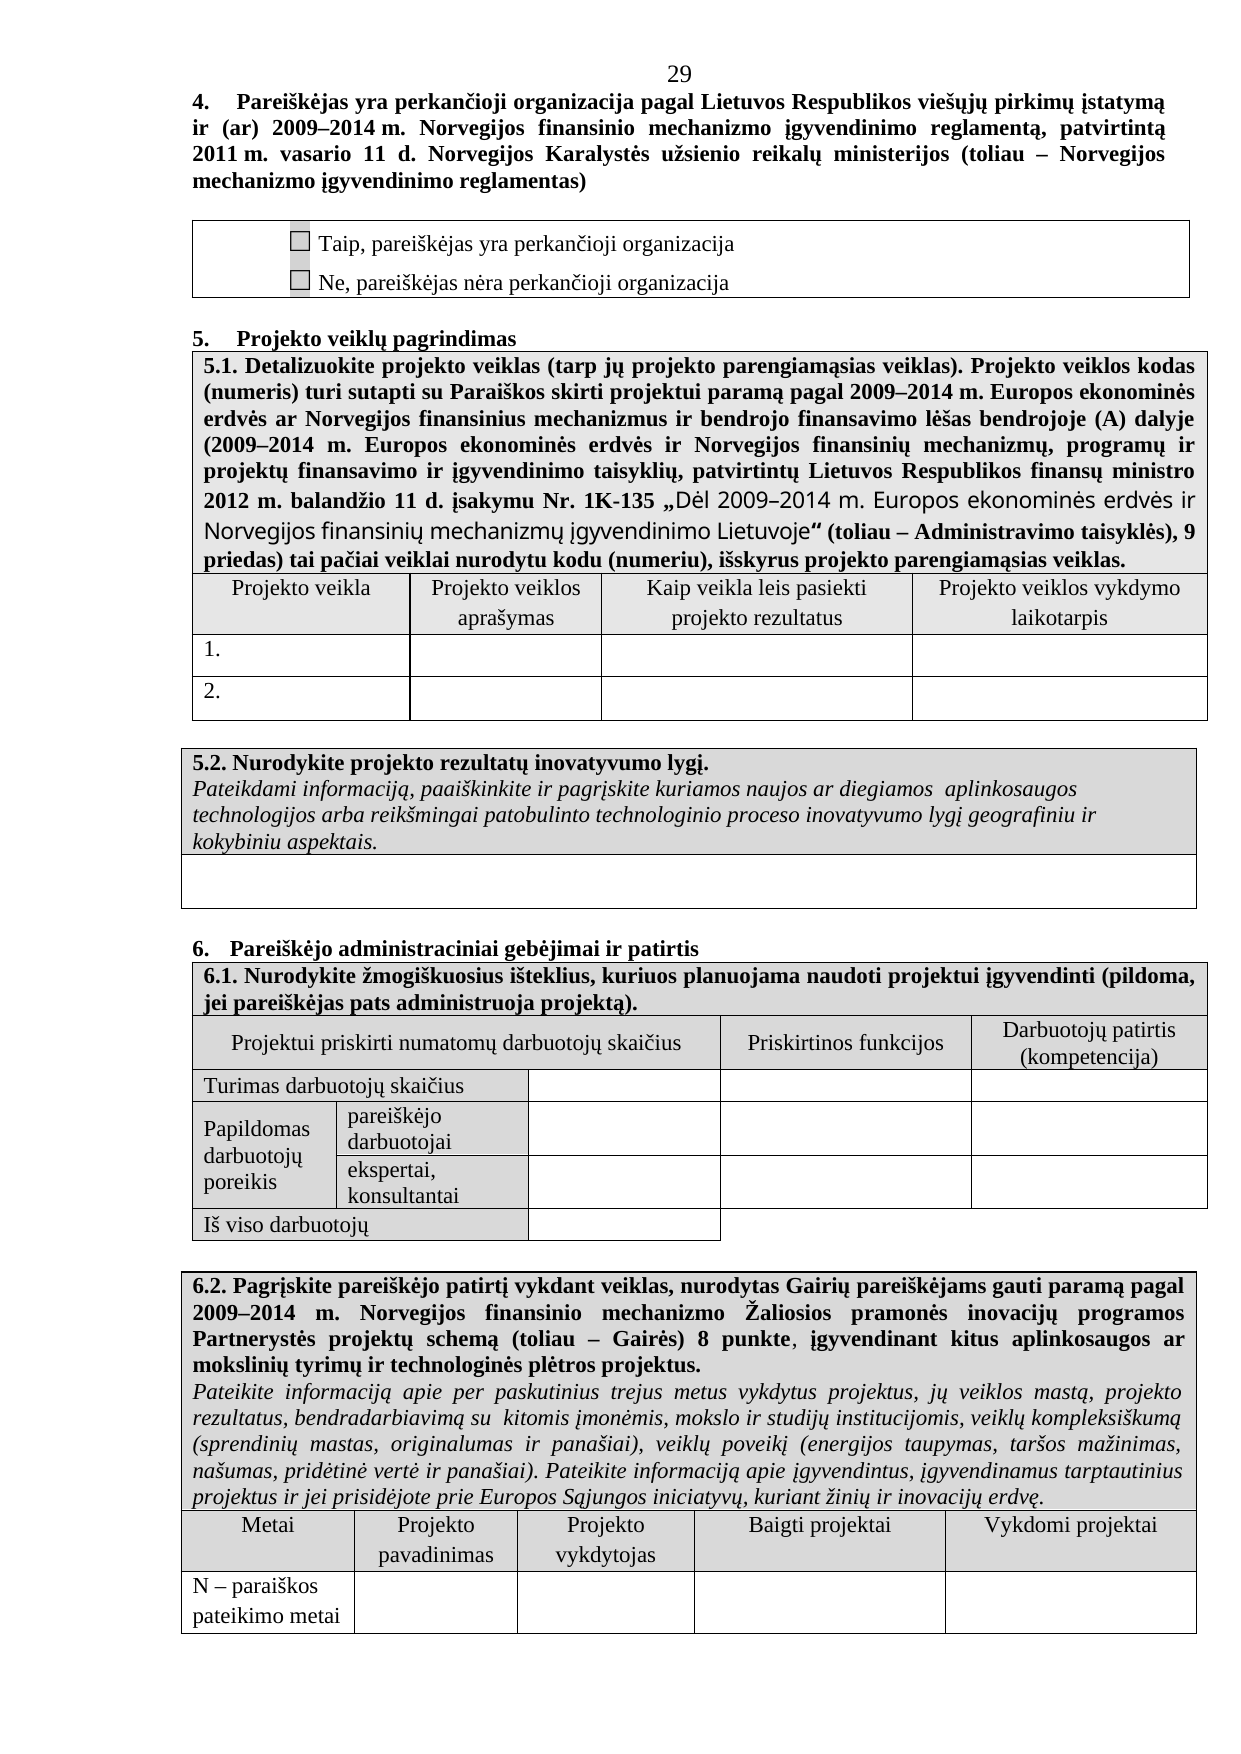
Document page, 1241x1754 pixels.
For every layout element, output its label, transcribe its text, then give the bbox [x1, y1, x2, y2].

table_cell Projekto veiklos vykdymo laikotarpis [913, 574, 1207, 634]
table_cell [913, 635, 1207, 676]
table_cell [913, 677, 1207, 720]
table_cell [721, 1209, 971, 1240]
table_header □ Taip, pareiškėjas yra perkančioji organizacija □ Ne, pareiškėjas nėra perkančioji organizacija [193, 221, 1189, 297]
table_cell [529, 1070, 720, 1101]
table_cell [529, 1102, 720, 1154]
table_cell [695, 1572, 945, 1632]
table_cell [602, 635, 912, 676]
table_cell 2. [193, 677, 409, 720]
table_cell [972, 1102, 1207, 1154]
table_cell 1. [193, 635, 409, 676]
table_header 5.2. Nurodykite projekto rezultatų inovatyvumo lygį. Pateikdami informaciją, paaiškinkite ir pagrįskite kuriamos naujos ar diegiamos aplinkosaugos technologijos arba reikšmingai patobulinto technologinio proceso inovatyvumo lygį geografiniu ir kokybiniu aspektais. [182, 749, 1196, 854]
table_cell Projekto veikla [193, 574, 409, 634]
table_cell Vykdomi projektai [946, 1511, 1196, 1571]
table_header 6.2. Pagrįskite pareiškėjo patirtį vykdant veiklas, nurodytas Gairių pareiškėjams gauti paramą pagal 2009–2014 m. Norvegijos finansinio mechanizmo Žaliosios pramonės inovacijų programos Partnerystės projektų schemą (toliau – Gairės) 8 punkte, įgyvendinant kitus aplinkosaugos ar mokslinių tyrimų ir technologinės plėtros projektus. Pateikite informaciją apie per paskutinius trejus metus vykdytus projektus, jų veiklos mastą, projekto rezultatus, bendradarbiavimą su kitomis įmonėmis, mokslo ir studijų institucijomis, veiklų kompleksiškumą (sprendinių mastas, originalumas ir panašiai), veiklų poveikį (energijos taupymas, taršos mažinimas, našumas, pridėtinė vertė ir panašiai). Pateikite informaciją apie įgyvendintus, įgyvendinamus tarptautinius projektus ir jei prisidėjote prie Europos Sąjungos iniciatyvų, kuriant žinių ir inovacijų erdvę. [182, 1273, 1196, 1509]
table_cell [529, 1156, 720, 1208]
table_cell Kaip veikla leis pasiekti projekto rezultatus [602, 574, 912, 634]
table_cell [972, 1070, 1207, 1101]
text 6. Pareiškėjo administraciniai gebėjimai ir patirtis [192, 935, 1167, 962]
table_cell Priskirtinos funkcijos [721, 1016, 971, 1069]
table_cell [602, 677, 912, 720]
table_cell [972, 1156, 1207, 1208]
table_cell Baigti projektai [695, 1511, 945, 1571]
text 4. Pareiškėjas yra perkančioji organizacija pagal Lietuvos Respublikos viešųjų pirkimų įstatymą ir (ar) 2009–2014 m. Norvegijos finansinio mechanizmo įgyvendinimo reglamentą, patvirtintą 2011 m. vasario 11 d. Norvegijos Karalystės užsienio reikalų ministerijos (toliau – Norvegijos mechanizmo įgyvendinimo reglamentas) [192, 88, 1167, 193]
table_cell ekspertai, konsultantai [337, 1156, 528, 1208]
table_cell [529, 1209, 720, 1240]
table_cell [411, 635, 601, 676]
table_cell [518, 1572, 694, 1632]
table_cell pareiškėjo darbuotojai [337, 1102, 528, 1154]
table_cell N – paraiškos pateikimo metai [182, 1572, 354, 1632]
table_cell [721, 1070, 971, 1101]
table_header 5.1. Detalizuokite projekto veiklas (tarp jų projekto parengiamąsias veiklas). Projekto veiklos kodas (numeris) turi sutapti su Paraiškos skirti projektui paramą pagal 2009–2014 m. Europos ekonominės erdvės ar Norvegijos finansinius mechanizmus ir bendrojo finansavimo lėšas bendrojoje (A) dalyje (2009–2014 m. Europos ekonominės erdvės ir Norvegijos finansinių mechanizmų, programų ir projektų finansavimo ir įgyvendinimo taisyklių, patvirtintų Lietuvos Respublikos finansų ministro 2012 m. balandžio 11 d. įsakymu Nr. 1K-135 „Dėl 2009–2014 m. Europos ekonominės erdvės ir Norvegijos finansinių mechanizmų įgyvendinimo Lietuvoje“ (toliau – Administravimo taisyklės), 9 priedas) tai pačiai veiklai nurodytu kodu (numeriu), išskyrus projekto parengiamąsias veiklas. [193, 352, 1207, 573]
table_cell Projekto veiklos aprašymas [411, 574, 601, 634]
table_cell Papildomas darbuotojų poreikis [193, 1102, 336, 1208]
table_cell [946, 1572, 1196, 1632]
table_cell Projektui priskirti numatomų darbuotojų skaičius [193, 1016, 720, 1069]
table_header 6.1. Nurodykite žmogiškuosius išteklius, kuriuos planuojama naudoti projektui įgyvendinti (pildoma, jei pareiškėjas pats administruoja projektą). [193, 963, 1207, 1015]
table_cell [721, 1156, 971, 1208]
table_cell [182, 855, 1196, 908]
table_cell Metai [182, 1511, 354, 1571]
table_cell [971, 1209, 1207, 1240]
table_cell [411, 677, 601, 720]
table_cell Iš viso darbuotojų [193, 1209, 528, 1240]
table_cell Darbuotojų patirtis (kompetencija) [972, 1016, 1207, 1069]
table_cell Projekto pavadinimas [355, 1511, 517, 1571]
table_cell [355, 1572, 517, 1632]
table_cell [721, 1102, 971, 1154]
table_cell Turimas darbuotojų skaičius [193, 1070, 528, 1101]
table_cell Projekto vykdytojas [518, 1511, 694, 1571]
text 5. Projekto veiklų pagrindimas [192, 325, 1167, 351]
